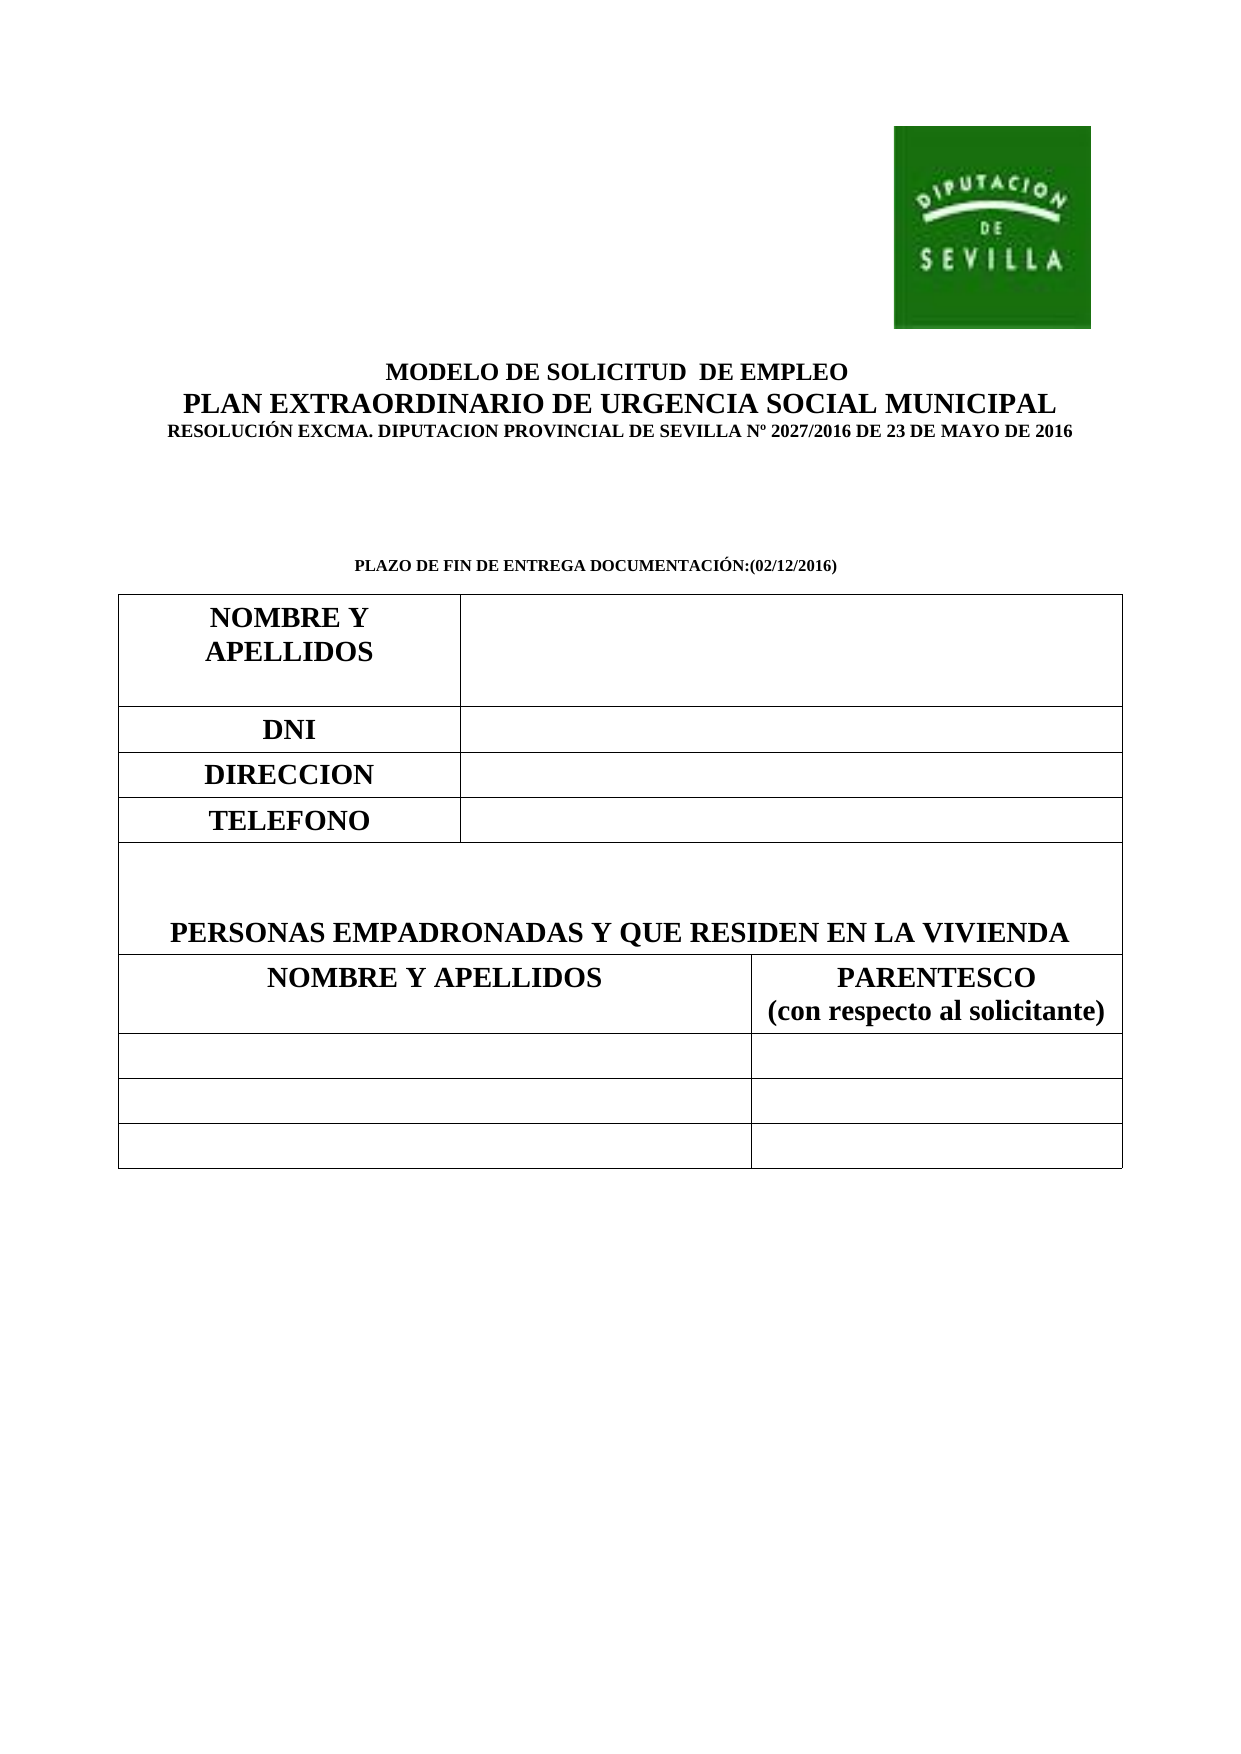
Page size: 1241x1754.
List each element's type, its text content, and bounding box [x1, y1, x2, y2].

text PLAN EXTRAORDINARIO DE URGENCIA SOCIAL MUNICIPAL [118, 386, 1122, 419]
table_cell PERSONAS EMPADRONADAS Y QUE RESIDEN EN LA VIVIENDA [119, 843, 1122, 954]
text RESOLUCIÓN EXCMA. DIPUTACION PROVINCIAL DE SEVILLA Nº 2027/2016 DE 23 DE MAYO DE 2016 [118, 419, 1122, 441]
text MODELO DE SOLICITUD DE EMPLEO [118, 357, 1122, 386]
table_header [461, 595, 1122, 706]
table_cell [461, 753, 1122, 797]
table_cell DNI [119, 707, 460, 752]
picture [893, 126, 1091, 329]
table_cell [752, 1034, 1122, 1078]
table_header NOMBRE Y APELLIDOS [119, 595, 460, 706]
table_cell [461, 798, 1122, 842]
table_cell [119, 1124, 751, 1168]
table_header PARENTESCO (con respecto al solicitante) [752, 955, 1122, 1033]
table_cell DIRECCION [119, 753, 460, 797]
table_header NOMBRE Y APELLIDOS [119, 955, 751, 1033]
text PLAZO DE FIN DE ENTREGA DOCUMENTACIÓN:(02/12/2016) [118, 556, 1122, 575]
table_cell [119, 1034, 751, 1078]
table_cell [752, 1124, 1122, 1168]
table_cell [752, 1079, 1122, 1123]
table_cell [461, 707, 1122, 752]
table_cell TELEFONO [119, 798, 460, 842]
table_cell [119, 1079, 751, 1123]
